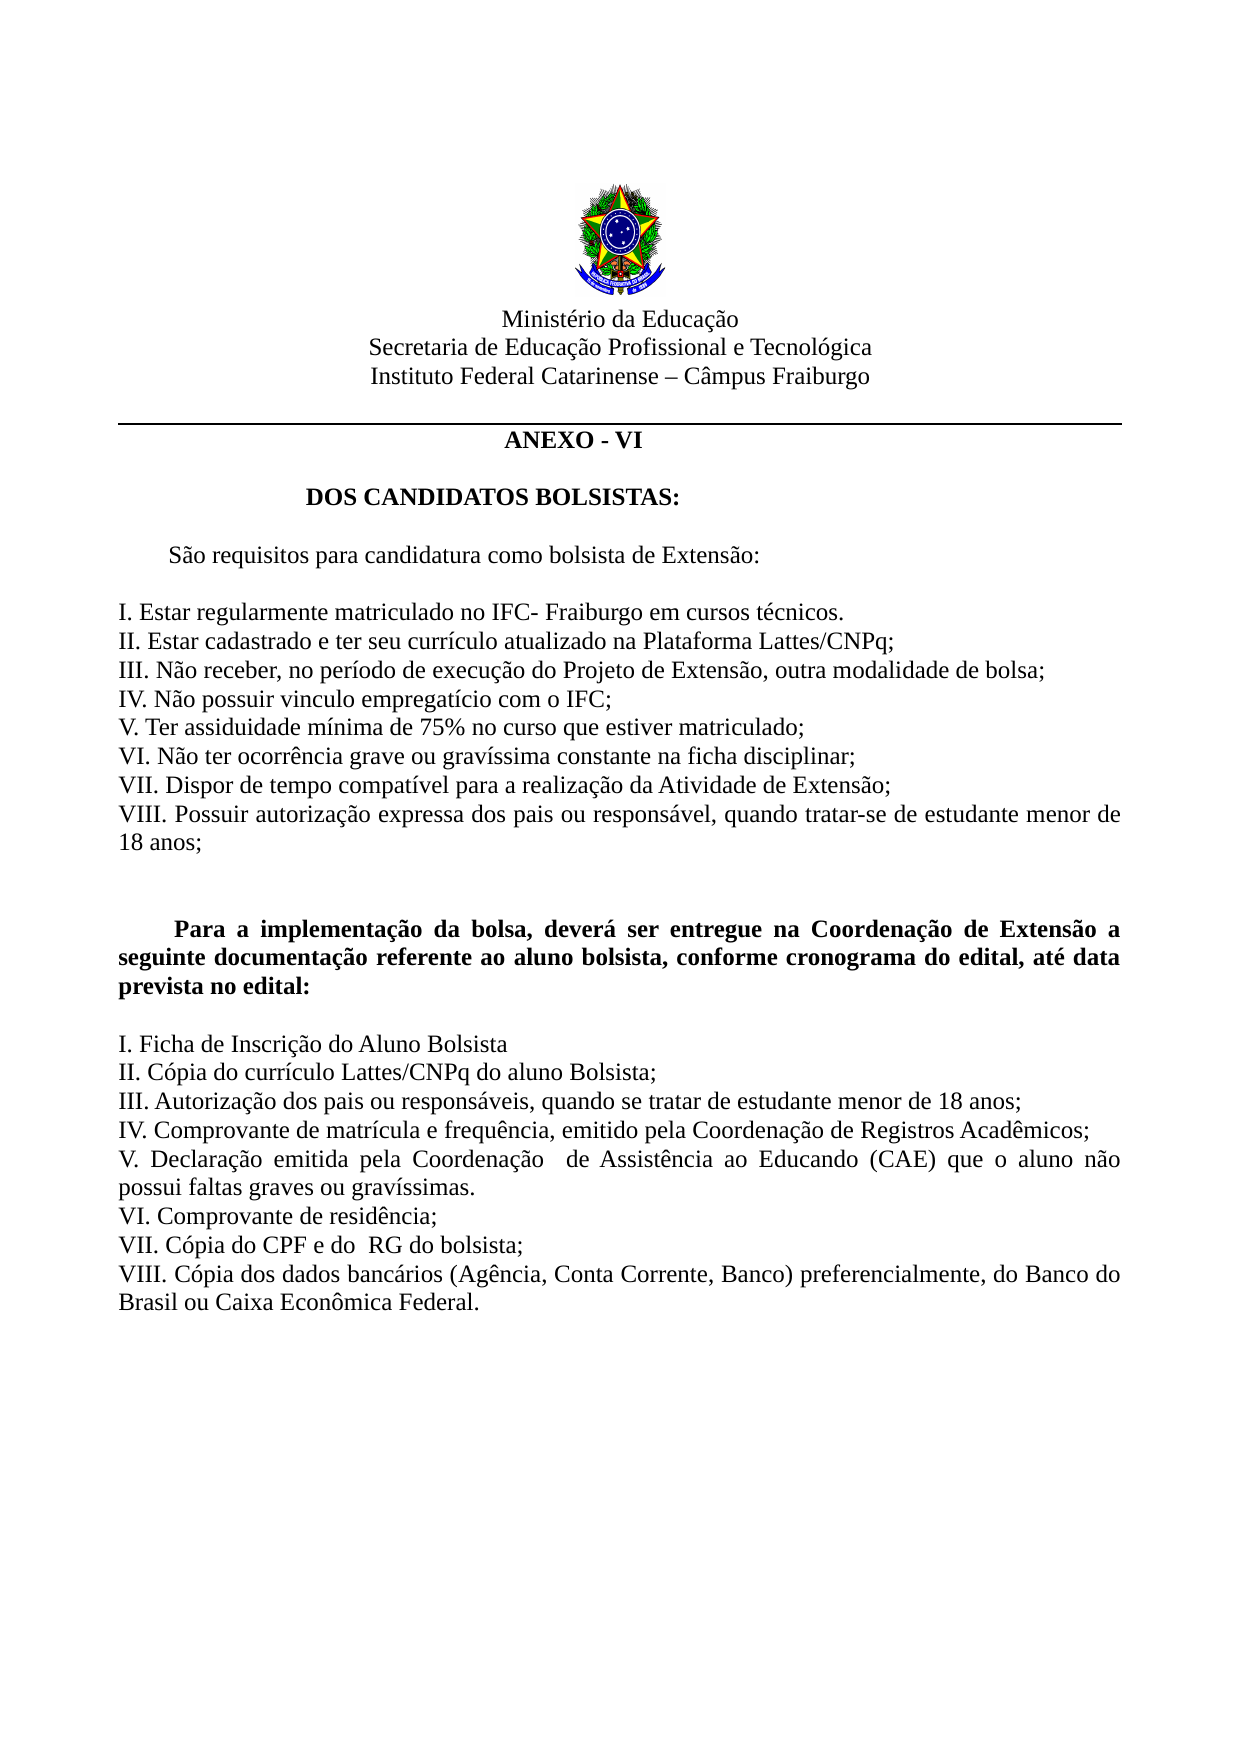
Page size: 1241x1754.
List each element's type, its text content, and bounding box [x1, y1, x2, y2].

text Ministério da Educação [118, 304, 1122, 332]
text II. Estar cadastrado e ter seu currículo atualizado na Plataforma Lattes/CNPq; [118, 626, 1122, 655]
text Secretaria de Educação Profissional e Tecnológica [118, 332, 1122, 361]
text VI. Comprovante de residência; [118, 1201, 1122, 1230]
text IV. Comprovante de matrícula e frequência, emitido pela Coordenação de Registros Acadêmicos; [118, 1115, 1122, 1144]
text Para a implementação da bolsa, deverá ser entregue na Coordenação de Extensão a seguinte documentação referente ao aluno bolsista, conforme cronograma do edital, até data prevista no edital: [118, 914, 1122, 1000]
text I. Estar regularmente matriculado no IFC- Fraiburgo em cursos técnicos. [118, 597, 1122, 626]
text VI. Não ter ocorrência grave ou gravíssima constante na ficha disciplinar; [118, 741, 1122, 770]
text I. Ficha de Inscrição do Aluno Bolsista [118, 1029, 1122, 1057]
text São requisitos para candidatura como bolsista de Extensão: [118, 540, 1122, 569]
text VII. Dispor de tempo compatível para a realização da Atividade de Extensão; [118, 770, 1122, 799]
text III. Não receber, no período de execução do Projeto de Extensão, outra modalidade de bolsa; [118, 655, 1122, 684]
text II. Cópia do currículo Lattes/CNPq do aluno Bolsista; [118, 1057, 1122, 1086]
text VIII. Possuir autorização expressa dos pais ou responsável, quando tratar-se de estudante menor de 18 anos; [118, 799, 1122, 856]
text ANEXO - VI [118, 425, 1122, 454]
text VIII. Cópia dos dados bancários (Agência, Conta Corrente, Banco) preferencialmente, do Banco do Brasil ou Caixa Econômica Federal. [118, 1259, 1122, 1316]
text III. Autorização dos pais ou responsáveis, quando se tratar de estudante menor de 18 anos; [118, 1086, 1122, 1115]
text V. Ter assiduidade mínima de 75% no curso que estiver matriculado; [118, 712, 1122, 741]
text Instituto Federal Catarinense – Câmpus Fraiburgo [118, 361, 1122, 390]
text DOS CANDIDATOS BOLSISTAS: [118, 482, 1122, 511]
text VII. Cópia do CPF e do RG do bolsista; [118, 1230, 1122, 1259]
text IV. Não possuir vinculo empregatício com o IFC; [118, 684, 1122, 712]
text V. Declaração emitida pela Coordenação de Assistência ao Educando (CAE) que o aluno não possui faltas graves ou gravíssimas. [118, 1144, 1122, 1201]
